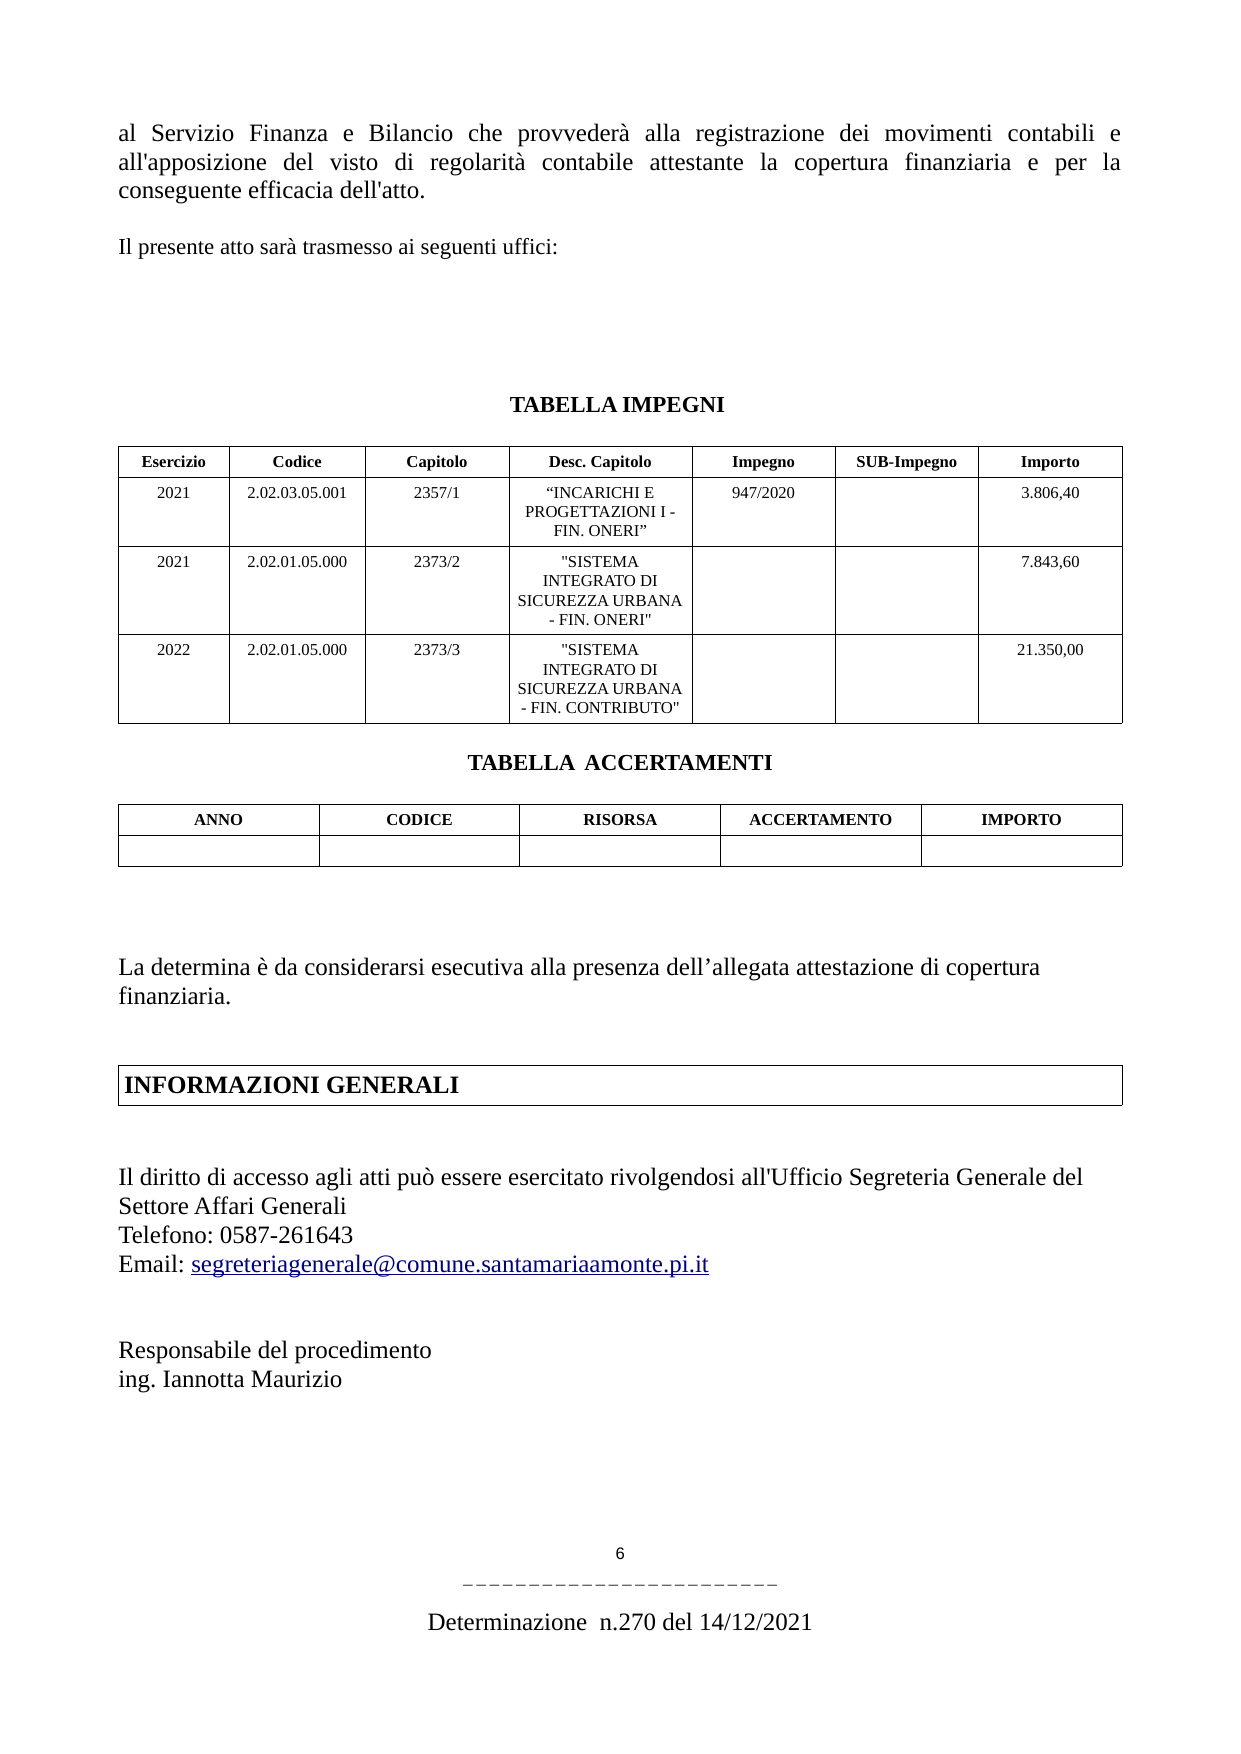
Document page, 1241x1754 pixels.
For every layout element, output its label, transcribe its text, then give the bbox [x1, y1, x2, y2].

table_cell 2.02.03.05.001 [230, 478, 365, 546]
table_cell [253, 312, 1122, 338]
table_header IMPORTO [922, 805, 1122, 835]
table_header ACCERTAMENTO [721, 805, 921, 835]
text TABELLA ACCERTAMENTI [118, 749, 1122, 775]
table_cell 947/2020 [693, 478, 835, 546]
table_cell 3.806,40 [979, 478, 1122, 546]
table_cell [836, 478, 978, 546]
table_cell 2373/3 [366, 635, 509, 723]
text Telefono: 0587-261643 [118, 1220, 1122, 1249]
text ing. Iannotta Maurizio [118, 1364, 1122, 1392]
table_cell 2021 [119, 478, 229, 546]
table_cell [119, 836, 319, 866]
table_header CODICE [320, 805, 519, 835]
table_cell [520, 836, 720, 866]
table_cell “INCARICHI E PROGETTAZIONI I - FIN. ONERI” [510, 478, 692, 546]
text TABELLA IMPEGNI [118, 391, 1122, 418]
text al Servizio Finanza e Bilancio che provvederà alla registrazione dei movimenti contabili e all'apposizione del visto di regolarità contabile attestante la copertura finanziaria e per la conseguente efficacia dell'atto. [118, 118, 1122, 204]
table_header SUB-Impegno [836, 447, 978, 477]
table_header Impegno [693, 447, 835, 477]
text Email: segreteriagenerale@comune.santamariaamonte.pi.it [118, 1249, 1122, 1277]
text Responsabile del procedimento [118, 1335, 1122, 1364]
table_cell 2022 [119, 635, 229, 723]
table_cell 2357/1 [366, 478, 509, 546]
table_header Capitolo [366, 447, 509, 477]
table_cell [721, 836, 921, 866]
table_header ANNO [119, 805, 319, 835]
text Il presente atto sarà trasmesso ai seguenti uffici: [118, 233, 1122, 259]
table_cell 21.350,00 [979, 635, 1122, 723]
table_cell [836, 635, 978, 723]
text Il diritto di accesso agli atti può essere esercitato rivolgendosi all'Ufficio Segreteria Generale del Settore Affari Generali [118, 1162, 1122, 1220]
table_cell [922, 836, 1122, 866]
table_cell "SISTEMA INTEGRATO DI SICUREZZA URBANA - FIN. ONERI" [510, 547, 692, 634]
table_header Desc. Capitolo [510, 447, 692, 477]
text La determina è da considerarsi esecutiva alla presenza dell’allegata attestazione di copertura finanziaria. [118, 952, 1122, 1009]
table_header [253, 286, 1122, 312]
table_cell [118, 312, 252, 338]
table_header Codice [230, 447, 365, 477]
table_header INFORMAZIONI GENERALI [119, 1066, 1122, 1105]
table_header Importo [979, 447, 1122, 477]
table_cell 2373/2 [366, 547, 509, 634]
table_cell [836, 547, 978, 634]
table_cell 2021 [119, 547, 229, 634]
table_cell 7.843,60 [979, 547, 1122, 634]
table_header [118, 286, 252, 312]
table_header RISORSA [520, 805, 720, 835]
table_cell 2.02.01.05.000 [230, 635, 365, 723]
table_cell "SISTEMA INTEGRATO DI SICUREZZA URBANA - FIN. CONTRIBUTO" [510, 635, 692, 723]
table_header Esercizio [119, 447, 229, 477]
table_cell [693, 635, 835, 723]
table_cell [320, 836, 519, 866]
table_cell [693, 547, 835, 634]
table_cell 2.02.01.05.000 [230, 547, 365, 634]
